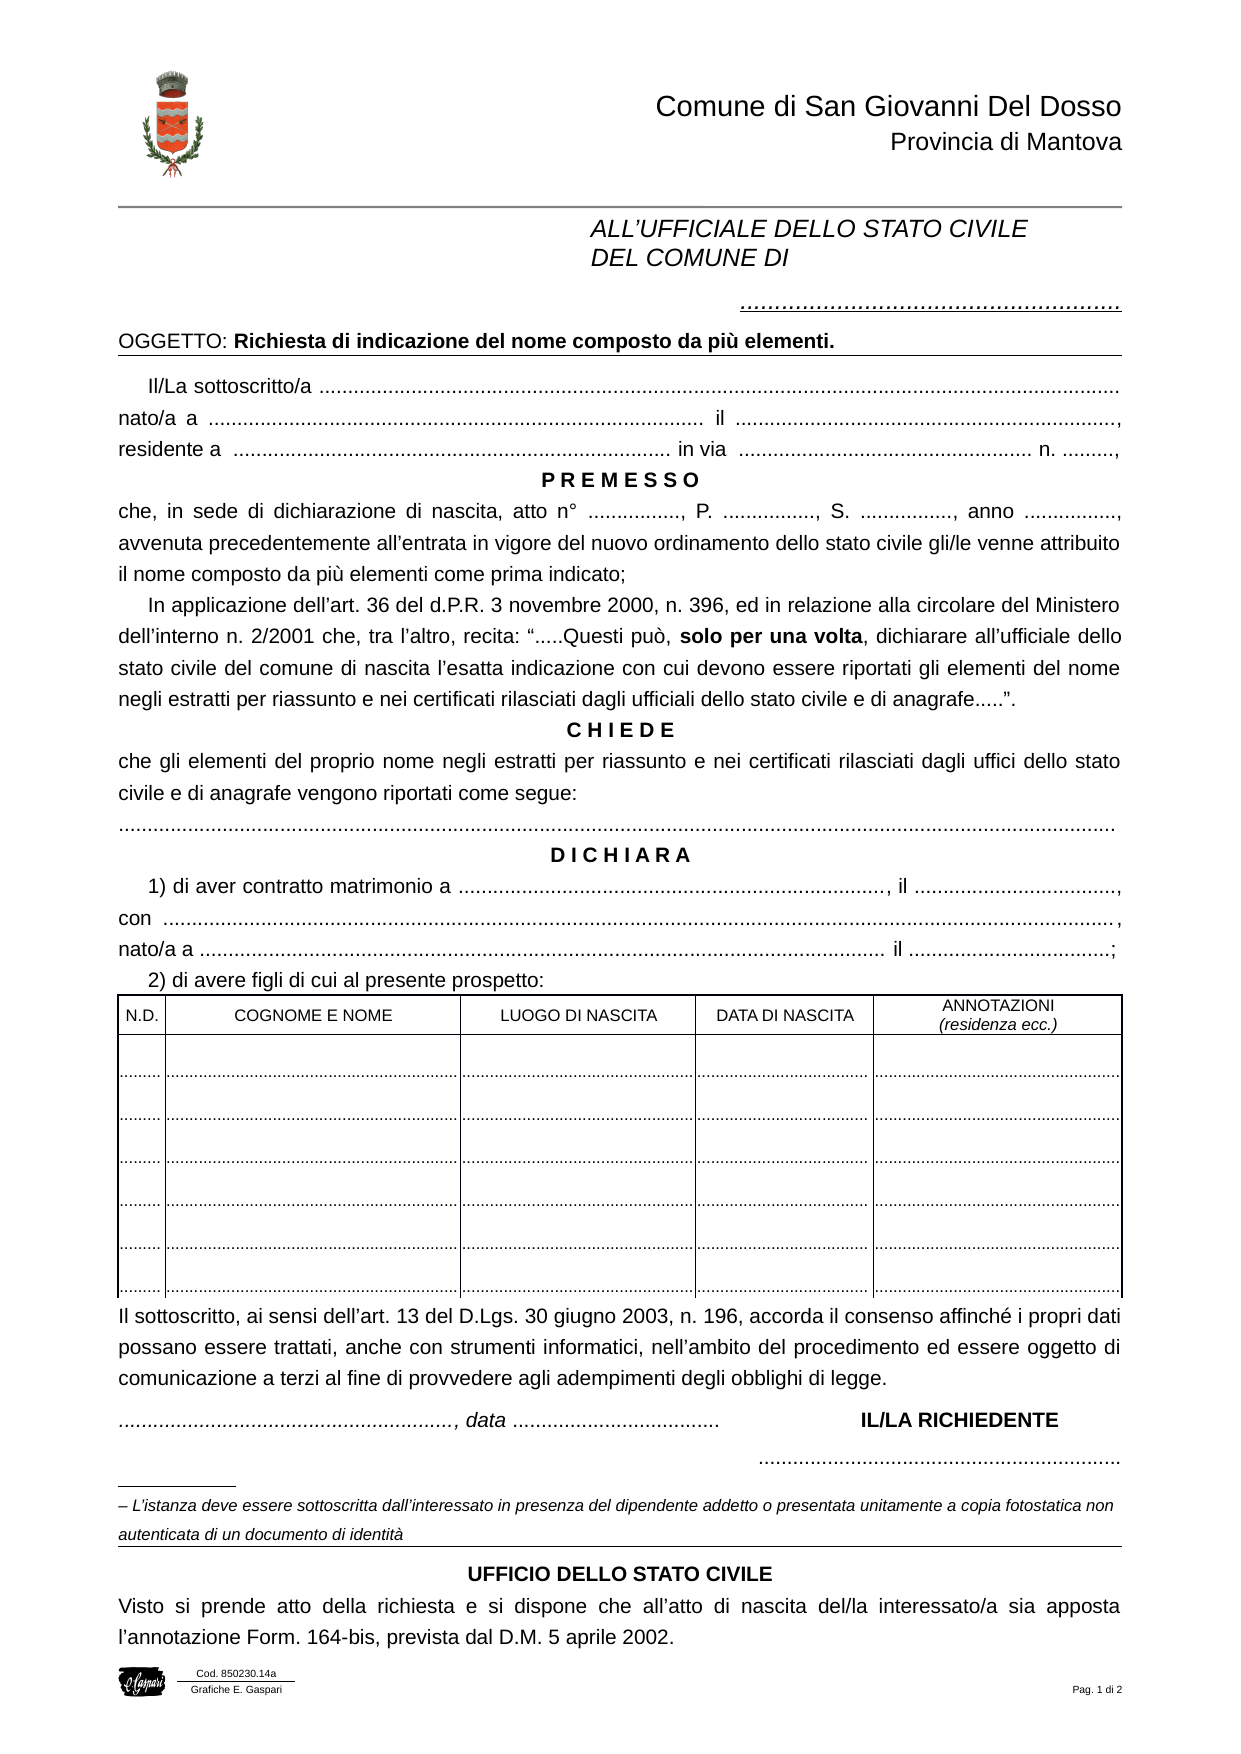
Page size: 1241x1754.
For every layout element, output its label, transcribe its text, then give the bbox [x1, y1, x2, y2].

table_cell ......... ......... ......... ......... ......... ......... [119, 1035, 165, 1298]
text – L’istanza deve essere sottoscritta dall’interessato in presenza del dipendente addetto o presentata unitamente a copia fotostatica non autenticata di un documento di identità [118, 1496, 1122, 1546]
text Visto si prende atto della richiesta e si dispone che all’atto di nascita del/la interessato/a sia apposta l’annotazione Form. 164-bis, prevista dal D.M. 5 aprile 2002. [118, 1588, 1122, 1651]
text che, in sede di dichiarazione di nascita, atto n° ................, P. ................, S. ................, anno ................, avvenuta precedentemente all’entrata in vigore del nuovo ordinamento dello stato civile gli/le venne attribuito il nome composto da più elementi come prima indicato; [118, 494, 1122, 587]
text Comune di San Giovanni Del Dosso [224, 89, 1122, 122]
subtitle C H I E D E [118, 712, 1122, 744]
text OGGETTO: Richiesta di indicazione del nome composto da più elementi. [118, 329, 1122, 355]
table_header ANNOTAZIONI (residenza ecc.) [874, 996, 1121, 1034]
text ............................................................... [118, 1445, 1122, 1469]
text In applicazione dell’art. 36 del d.P.R. 3 novembre 2000, n. 396, ed in relazione alla circolare del Ministero dell’interno n. 2/2001 che, tra l’altro, recita: “.....Questi può, solo per una volta, dichiarare all’ufficiale dello stato civile del comune di nascita l’esatta indicazione con cui devono essere riportati gli elementi del nome negli estratti per riassunto e nei certificati rilasciati dagli ufficiali dello stato civile e di anagrafe.....”. [118, 587, 1122, 712]
table_cell ............................................................... ............................................................... ............................................................... ............................................................... ............................................................... ............................................................... [166, 1035, 460, 1298]
text 2) di avere figli di cui al presente prospetto: [118, 962, 1122, 994]
text D I C H I A R A [118, 837, 1122, 869]
table_header LUOGO DI NASCITA [461, 996, 695, 1034]
table_cell ..................................... ..................................... ..................................... ..................................... ..................................... ..................................... [696, 1035, 873, 1298]
table_header N.D. [119, 996, 165, 1034]
table_cell ..................................................... ..................................................... ..................................................... ..................................................... ..................................................... ..................................................... [874, 1035, 1121, 1298]
picture [118, 1666, 166, 1697]
subtitle P R E M E S S O [118, 462, 1122, 494]
picture [122, 58, 224, 189]
text Il sottoscritto, ai sensi dell’art. 13 del D.Lgs. 30 giugno 2003, n. 196, accorda il consenso affinché i propri dati possano essere trattati, anche con strumenti informatici, nell’ambito del procedimento ed essere oggetto di comunicazione a terzi al fine di provvedere agli adempimenti degli obblighi di legge. [118, 1298, 1122, 1392]
text Provincia di Mantova [224, 127, 1122, 156]
table_header COGNOME E NOME [166, 996, 460, 1034]
text Il/La sottoscritto/a ........................................................................................................................................... nato/a a ...................................................................................... il .................................................................., residente a ............................................................................ in via ................................................... n. ........., [118, 369, 1122, 462]
table_header DATA DI NASCITA [696, 996, 873, 1034]
text DEL COMUNE DI [591, 243, 1081, 271]
text ............................................................................................................................................................................. [118, 806, 1122, 837]
text .........................................................., data .................................... IL/LA RICHIEDENTE [119, 1404, 1122, 1433]
text ALL’UFFICIALE DELLO STATO CIVILE [591, 214, 1081, 243]
text 1) di aver contratto matrimonio a .........................................................................., il ..................................., con ....................................................................................................................................................................., nato/a a ....................................................................................................................... il ...................................; [118, 869, 1122, 962]
text che gli elementi del proprio nome negli estratti per riassunto e nei certificati rilasciati dagli uffici dello stato civile e di anagrafe vengono riportati come segue: [118, 744, 1122, 806]
text UFFICIO DELLO STATO CIVILE [118, 1557, 1122, 1588]
table_cell .................................................. .................................................. .................................................. .................................................. .................................................. .................................................. [461, 1035, 695, 1298]
text ....................................................... [591, 286, 1122, 315]
